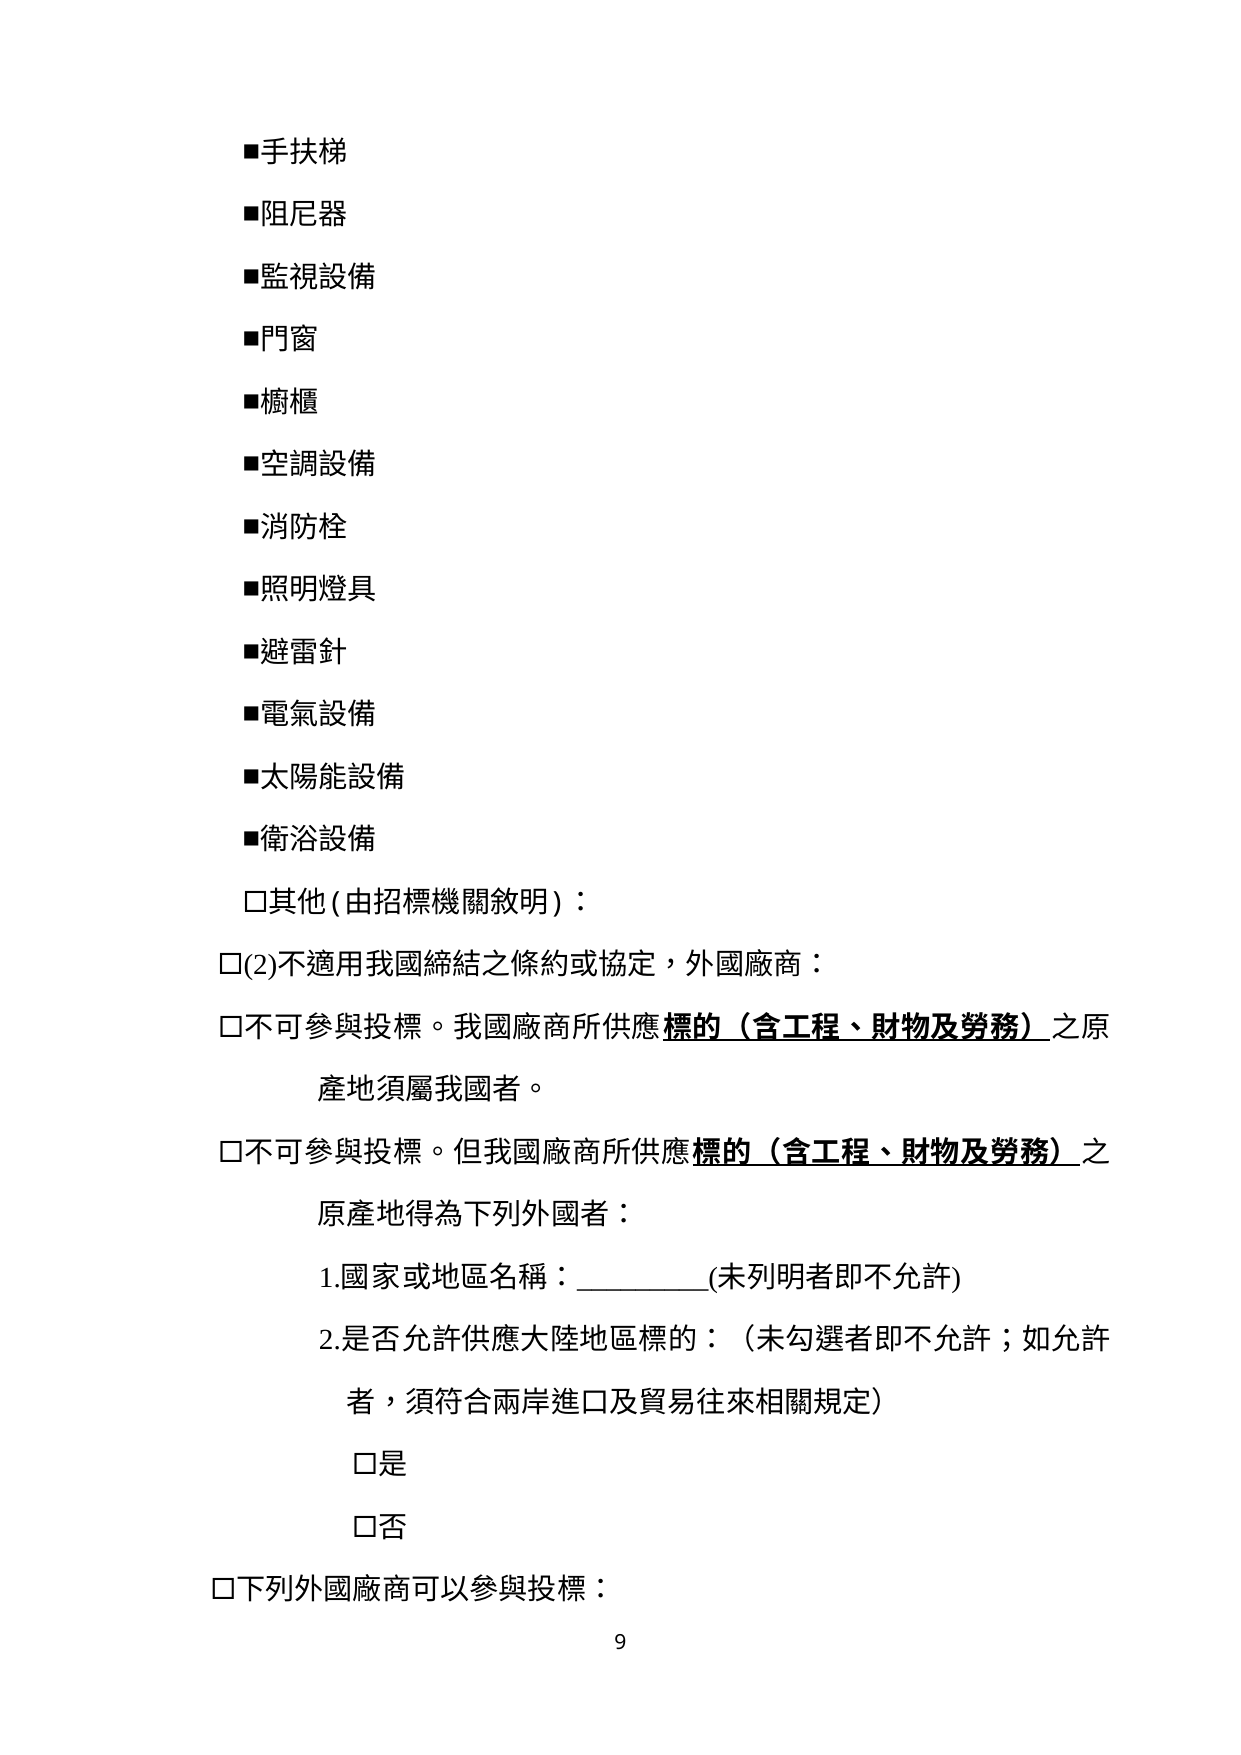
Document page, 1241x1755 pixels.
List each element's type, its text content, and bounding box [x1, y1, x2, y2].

text 不可參與投標。但我國廠商所供應標的（含工程、財物及勞務）之原產地得為下列外國者： [130, 1108, 1110, 1233]
text ■監視設備 [242, 233, 1110, 295]
text ■手扶梯 [242, 108, 1110, 170]
text ■空調設備 [242, 420, 1110, 483]
text ■衛浴設備 [242, 795, 1110, 858]
text 其他(由招標機關敘明)： [242, 858, 1110, 920]
text 1.國家或地區名稱：_________(未列明者即不允許) [319, 1233, 1110, 1295]
text ■消防栓 [242, 483, 1110, 545]
text 2.是否允許供應大陸地區標的：（未勾選者即不允許；如允許者，須符合兩岸進口及貿易往來相關規定） [319, 1295, 1110, 1420]
text ■門窗 [242, 295, 1110, 358]
text ■太陽能設備 [242, 733, 1110, 795]
text (2)不適用我國締結之條約或協定，外國廠商： [217, 920, 1110, 983]
text 下列外國廠商可以參與投標： [130, 1545, 1110, 1608]
text 否 [352, 1483, 1110, 1545]
text ■電氣設備 [242, 670, 1110, 733]
text ■櫥櫃 [242, 358, 1110, 420]
text ■阻尼器 [242, 170, 1110, 233]
text ■避雷針 [242, 608, 1110, 670]
text ■照明燈具 [242, 545, 1110, 608]
text 不可參與投標。我國廠商所供應標的（含工程、財物及勞務）之原產地須屬我國者。 [130, 983, 1110, 1108]
text 是 [352, 1420, 1110, 1483]
